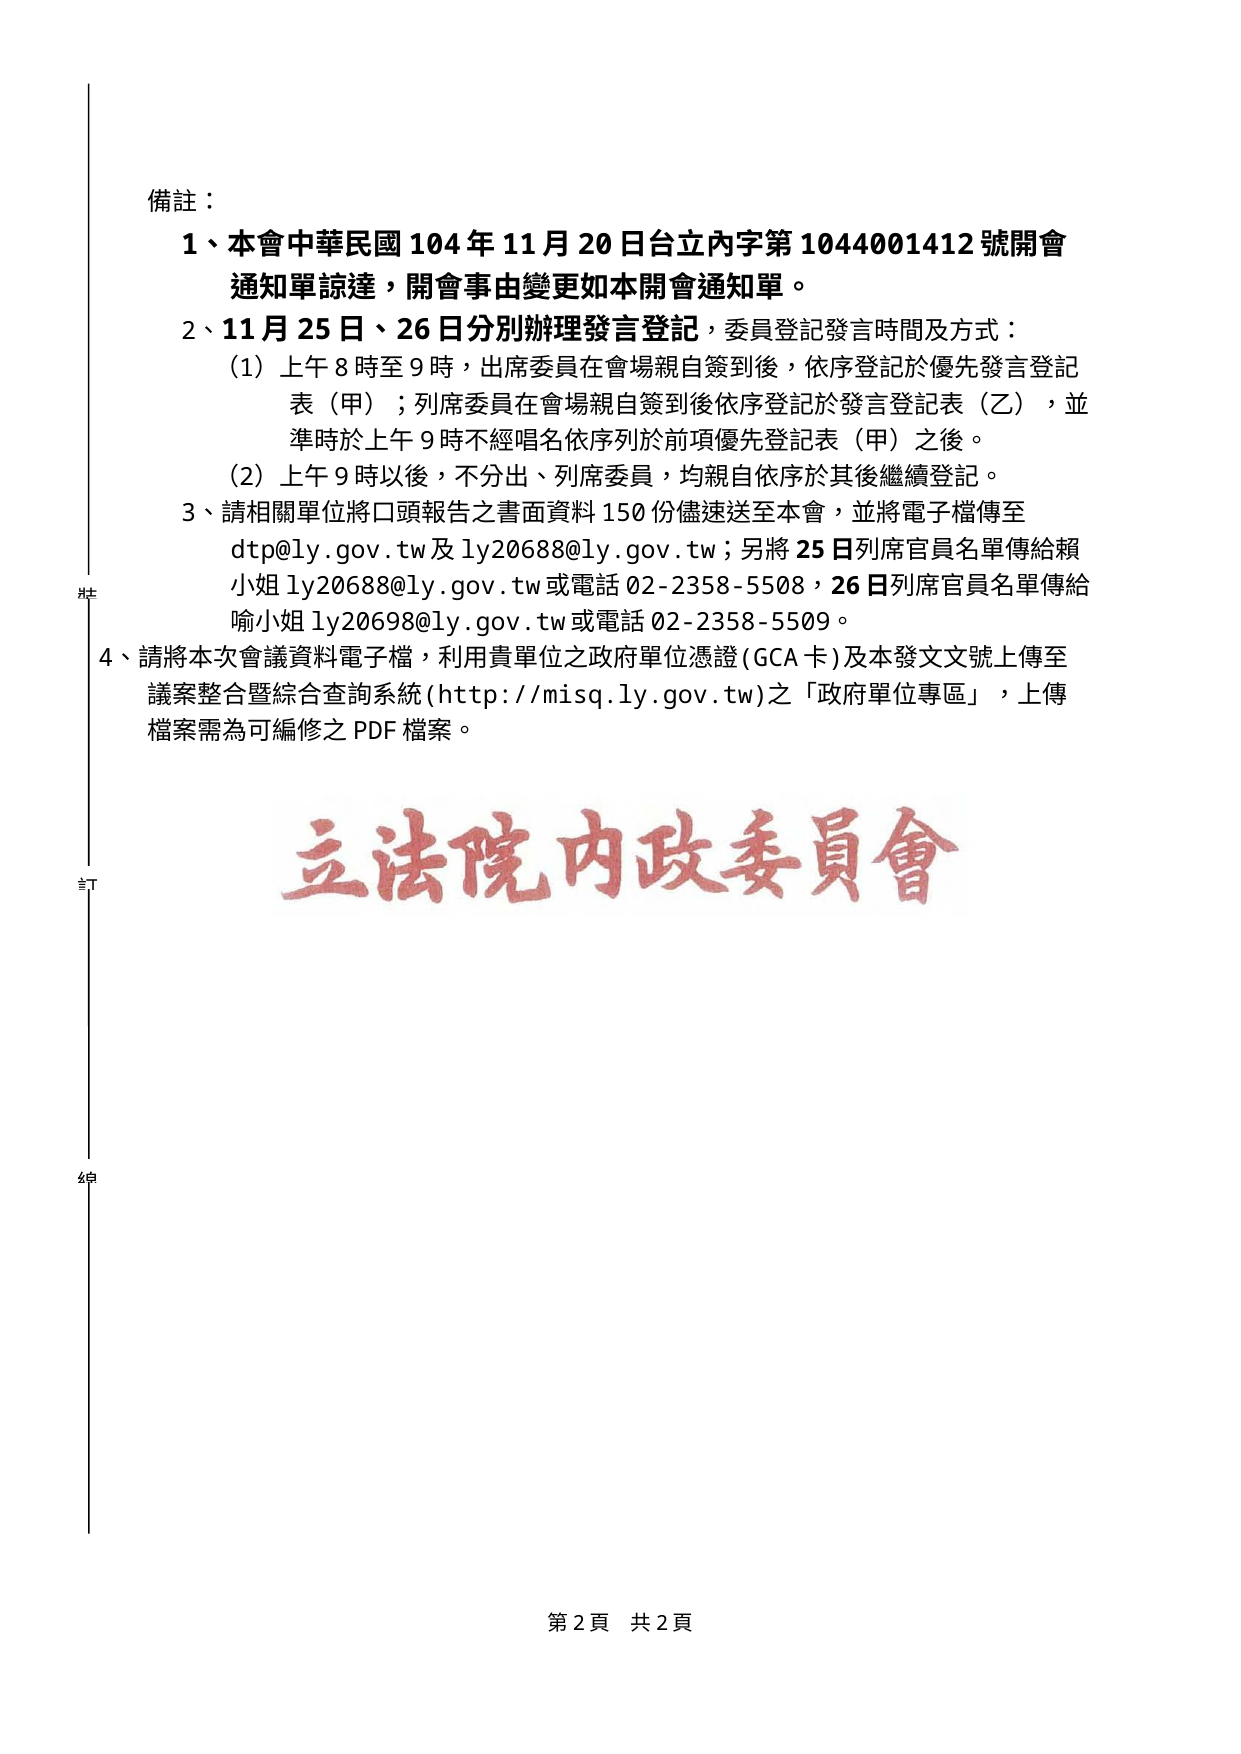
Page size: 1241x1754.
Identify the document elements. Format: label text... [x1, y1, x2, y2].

list 請將本次會議資料電子檔，利用貴單位之政府單位憑證(GCA卡)及本發文文號上傳至議案整合暨綜合查詢系統(http://misq.ly.gov.tw)之「政府單位專區」，上傳檔案需為可編修之PDF檔案。 [98, 638, 1092, 747]
list 請相關單位將口頭報告之書面資料150份儘速送至本會，並將電子檔傳至dtp@ly.gov.tw及ly20688@ly.gov.tw；另將25日列席官員名單傳給賴小姐ly20688@ly.gov.tw或電話02-2358-5508，26日列席官員名單傳給喻小姐ly20698@ly.gov.tw或電話02-2358-5509。 [181, 493, 1092, 638]
list 上午8時至9時，出席委員在會場親自簽到後，依序登記於優先發言登記表（甲）；列席委員在會場親自簽到後依序登記於發言登記表（乙），並準時於上午9時不經唱名依序列於前項優先登記表（甲）之後。 [214, 348, 1092, 457]
text 備註： [148, 158, 1092, 221]
list 上午9時以後，不分出、列席委員，均親自依序於其後繼續登記。 [214, 457, 1092, 493]
list 本會中華民國104年11月20日台立內字第1044001412號開會通知單諒達，開會事由變更如本開會通知單。 [181, 221, 1092, 305]
list 11月25日、26日分別辦理發言登記，委員登記發言時間及方式： [181, 305, 1092, 348]
